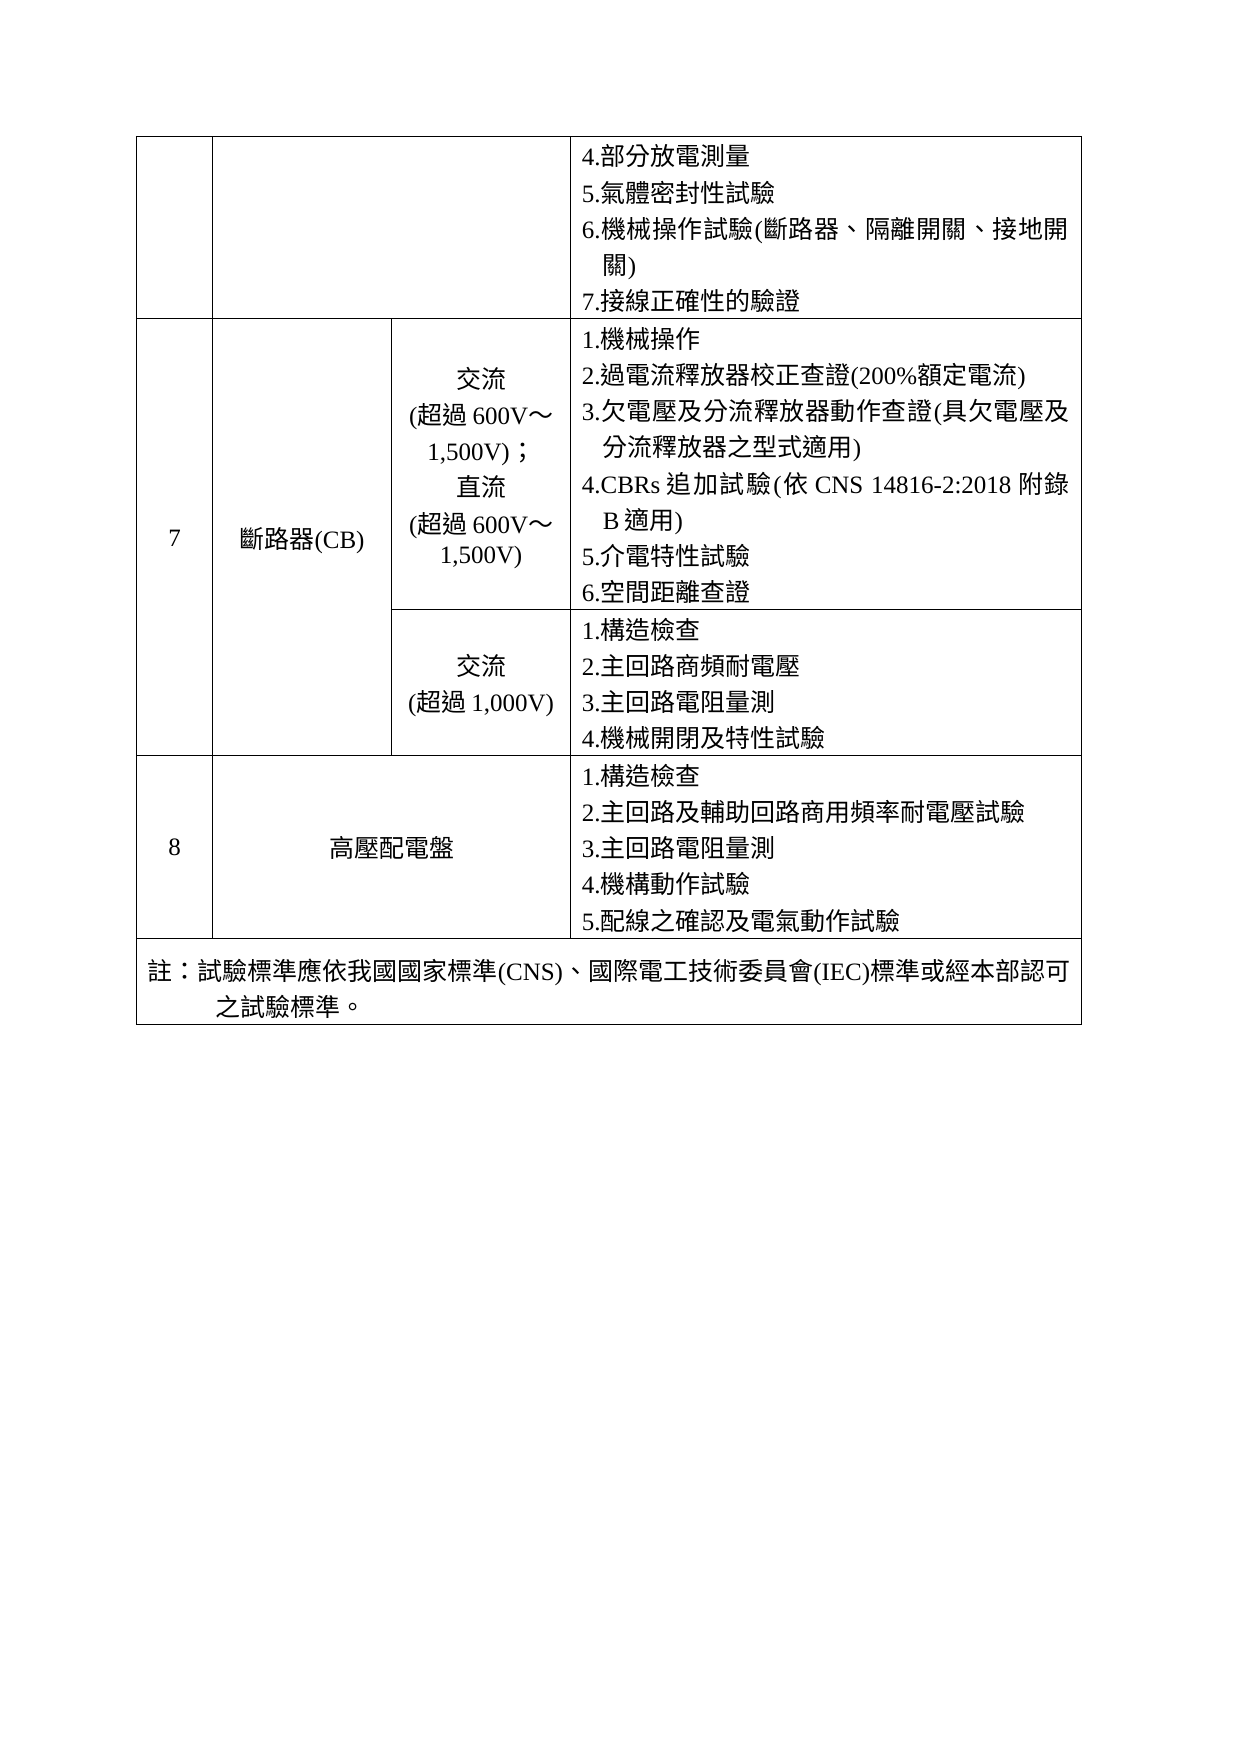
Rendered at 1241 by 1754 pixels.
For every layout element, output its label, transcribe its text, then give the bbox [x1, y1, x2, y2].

table_cell 斷路器(CB) [213, 319, 391, 755]
table_cell 1.構造檢查 2.主回路商頻耐電壓 3.主回路電阻量測 4.機械開閉及特性試驗 [571, 610, 1081, 755]
table_cell 1.構造檢查 2.主回路及輔助回路商用頻率耐電壓試驗 3.主回路電阻量測 4.機構動作試驗 5.配線之確認及電氣動作試驗 [571, 756, 1081, 937]
table_cell 註：試驗標準應依我國國家標準(CNS)、國際電工技術委員會(IEC)標準或經本部認可之試驗標準。 [137, 939, 1081, 1023]
table_cell 交流 (超過600V～1,500V)； 直流 (超過600V～1,500V) [392, 319, 570, 609]
table_cell [213, 137, 570, 318]
table_cell [137, 137, 212, 318]
table_cell 7 [137, 319, 212, 755]
table_cell 4.部分放電測量 5.氣體密封性試驗 6.機械操作試驗(斷路器、隔離開關、接地開關) 7.接線正確性的驗證 [571, 137, 1081, 318]
table_cell 交流 (超過1,000V) [392, 610, 570, 755]
table_cell 1.機械操作 2.過電流釋放器校正查證(200%額定電流) 3.欠電壓及分流釋放器動作查證(具欠電壓及分流釋放器之型式適用) 4.CBRs追加試驗(依CNS 14816-2:2018附錄B適用) 5.介電特性試驗 6.空間距離查證 [571, 319, 1081, 609]
table_cell 高壓配電盤 [213, 756, 570, 937]
table_cell 8 [137, 756, 212, 937]
